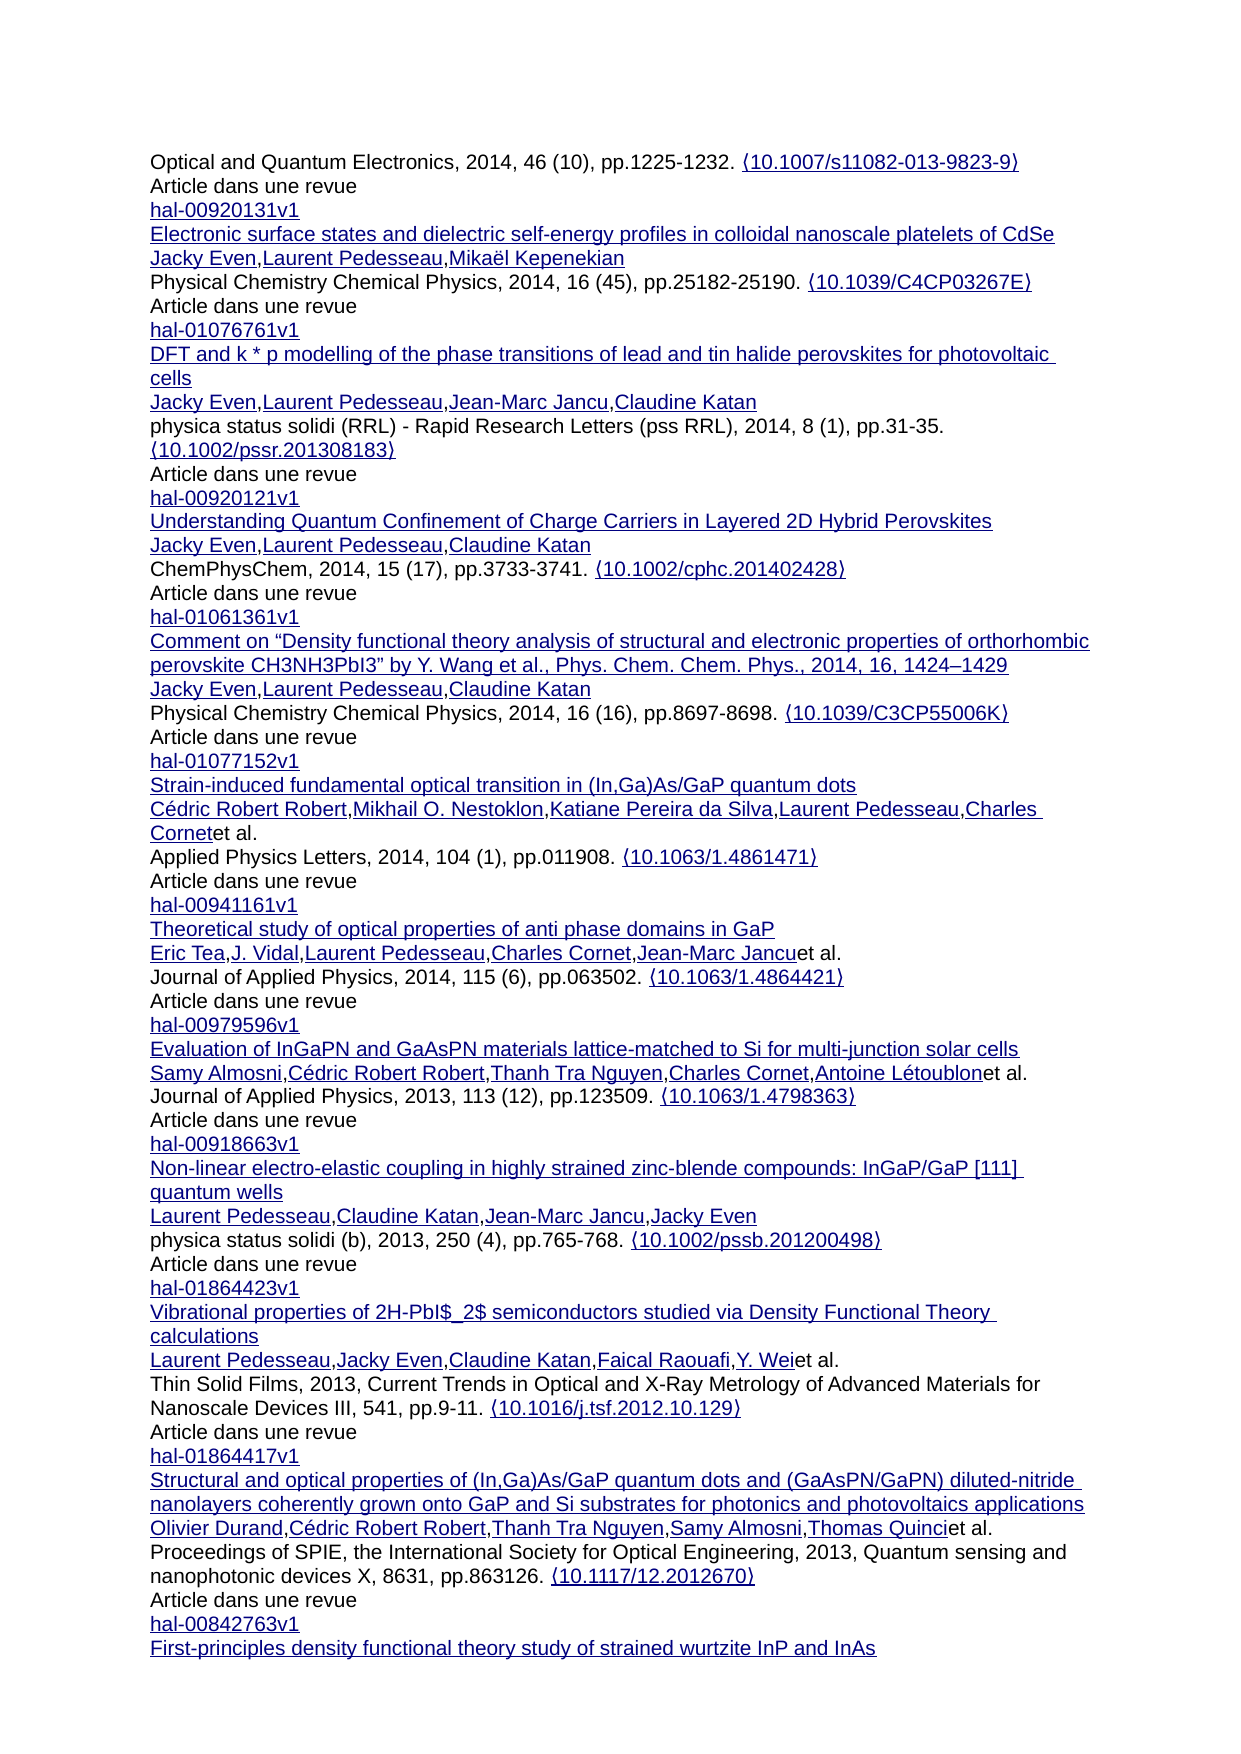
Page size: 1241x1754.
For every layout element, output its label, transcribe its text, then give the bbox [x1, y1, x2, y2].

table_cell Comment on “Density functional theory analysis of structural and electronic properties of orthorhombic [150, 629, 1090, 650]
table_cell Optical and Quantum Electronics, 2014, 46 (10), pp.1225-1232. ⟨10.1007/s11082-013-9823-9⟩ Article dans une revue hal-00920131v1 [150, 150, 1090, 222]
table_cell Non-linear electro-elastic coupling in highly strained zinc-blende compounds: InGaP/GaP [111] quantum wells Laurent Pedesseau,Claudine Katan,Jean-Marc Jancu,Jacky Even physica status solidi (b), 2013, 250 (4), pp.765-768. ⟨10.1002/pssb.201200498⟩ Article dans une revue hal-01864423v1 [150, 1156, 1090, 1300]
table_cell Theoretical study of optical properties of anti phase domains in GaP Eric Tea,J. Vidal,Laurent Pedesseau,Charles Cornet,Jean-Marc Jancuet al. Journal of Applied Physics, 2014, 115 (6), pp.063502. ⟨10.1063/1.4864421⟩ Article dans une revue hal-00979596v1 [150, 917, 1090, 1036]
table_cell DFT and k * p modelling of the phase transitions of lead and tin halide perovskites for photovoltaic cells Jacky Even,Laurent Pedesseau,Jean-Marc Jancu,Claudine Katan physica status solidi (RRL) - Rapid Research Letters (pss RRL), 2014, 8 (1), pp.31-35. ⟨10.1002/pssr.201308183⟩ Article dans une revue hal-00920121v1 [150, 342, 1090, 509]
table_cell Structural and optical properties of (In,Ga)As/GaP quantum dots and (GaAsPN/GaPN) diluted-nitride nanolayers coherently grown onto GaP and Si substrates for photonics and photovoltaics applications Olivier Durand,Cédric Robert Robert,Thanh Tra Nguyen,Samy Almosni,Thomas Quinciet al. Proceedings of SPIE, the International Society for Optical Engineering, 2013, Quantum sensing and nanophotonic devices X, 8631, pp.863126. ⟨10.1117/12.2012670⟩ Article dans une revue hal-00842763v1 [150, 1468, 1090, 1635]
table_cell Understanding Quantum Confinement of Charge Carriers in Layered 2D Hybrid Perovskites Jacky Even,Laurent Pedesseau,Claudine Katan ChemPhysChem, 2014, 15 (17), pp.3733-3741. ⟨10.1002/cphc.201402428⟩ Article dans une revue hal-01061361v1 [150, 509, 1090, 629]
table_cell perovskite CH3NH3PbI3” by Y. Wang et al., Phys. Chem. Chem. Phys., 2014, 16, 1424–1429 Jacky Even,Laurent Pedesseau,Claudine Katan Physical Chemistry Chemical Physics, 2014, 16 (16), pp.8697-8698. ⟨10.1039/C3CP55006K⟩ Article dans une revue hal-01077152v1 [150, 651, 1090, 773]
table_cell Vibrational properties of 2H-PbI$_2$ semiconductors studied via Density Functional Theory calculations Laurent Pedesseau,Jacky Even,Claudine Katan,Faical Raouafi,Y. Weiet al. Thin Solid Films, 2013, Current Trends in Optical and X-Ray Metrology of Advanced Materials for Nanoscale Devices III, 541, pp.9-11. ⟨10.1016/j.tsf.2012.10.129⟩ Article dans une revue hal-01864417v1 [150, 1300, 1090, 1468]
table_cell Electronic surface states and dielectric self-energy profiles in colloidal nanoscale platelets of CdSe Jacky Even,Laurent Pedesseau,Mikaël Kepenekian Physical Chemistry Chemical Physics, 2014, 16 (45), pp.25182-25190. ⟨10.1039/C4CP03267E⟩ Article dans une revue hal-01076761v1 [150, 222, 1090, 342]
table_cell Strain-induced fundamental optical transition in (In,Ga)As/GaP quantum dots Cédric Robert Robert,Mikhail O. Nestoklon,Katiane Pereira da Silva,Laurent Pedesseau,Charles Cornetet al. Applied Physics Letters, 2014, 104 (1), pp.011908. ⟨10.1063/1.4861471⟩ Article dans une revue hal-00941161v1 [150, 773, 1090, 917]
table_cell Evaluation of InGaPN and GaAsPN materials lattice-matched to Si for multi-junction solar cells Samy Almosni,Cédric Robert Robert,Thanh Tra Nguyen,Charles Cornet,Antoine Létoublonet al. Journal of Applied Physics, 2013, 113 (12), pp.123509. ⟨10.1063/1.4798363⟩ Article dans une revue hal-00918663v1 [150, 1036, 1090, 1156]
table_cell First-principles density functional theory study of strained wurtzite InP and InAs [150, 1635, 1090, 1659]
